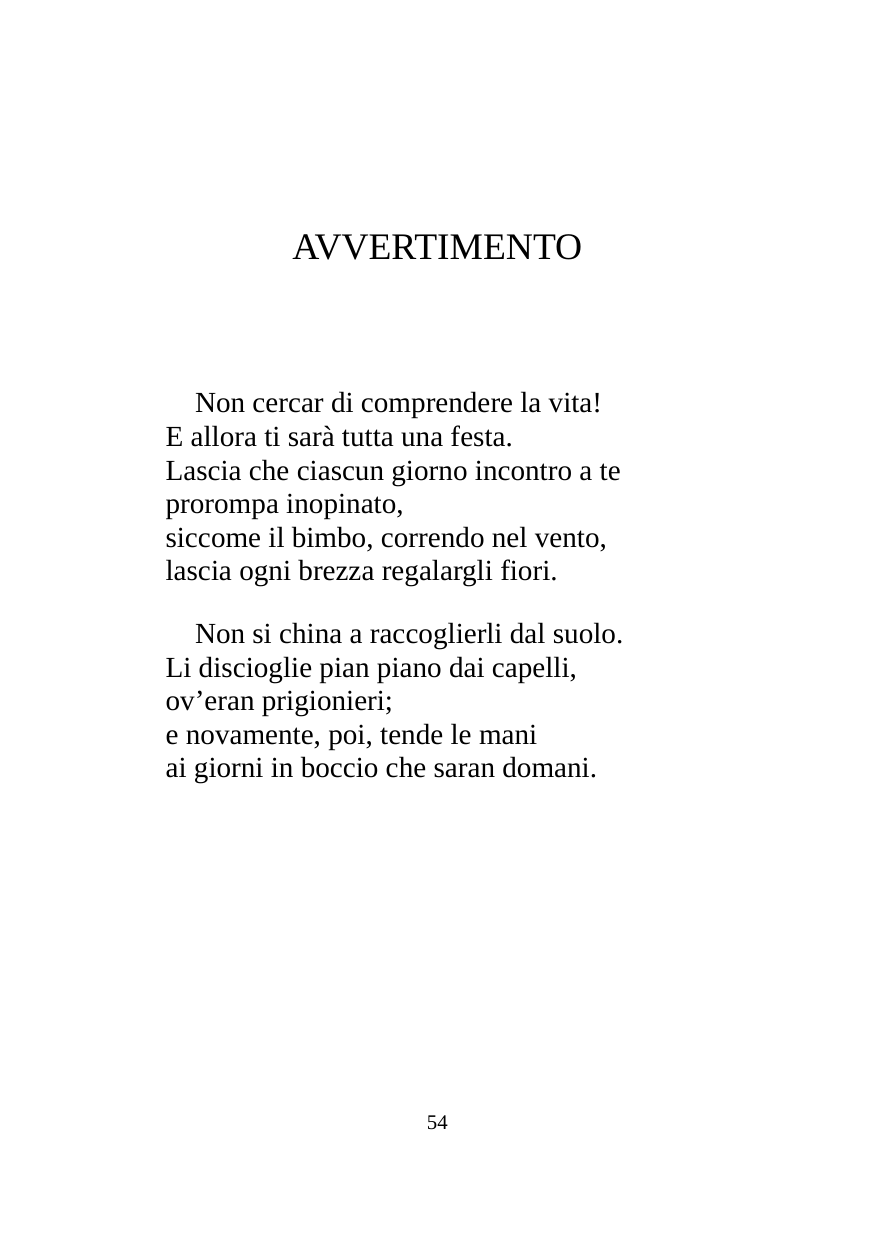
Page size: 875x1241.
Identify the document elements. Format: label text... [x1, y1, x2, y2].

text Non si china a raccoglierli dal suolo. Li discioglie pian piano dai capelli, ov’eran prigionieri; e novamente, poi, tende le mani ai giorni in boccio che saran domani. [165, 616, 768, 784]
text Non cercar di comprendere la vita! E allora ti sarà tutta una festa. Lascia che ciascun giorno incontro a te prorompa inopinato, siccome il bimbo, correndo nel vento, lascia ogni brezza regalargli fiori. [165, 386, 768, 587]
subtitle AVVERTIMENTO [106, 224, 768, 267]
